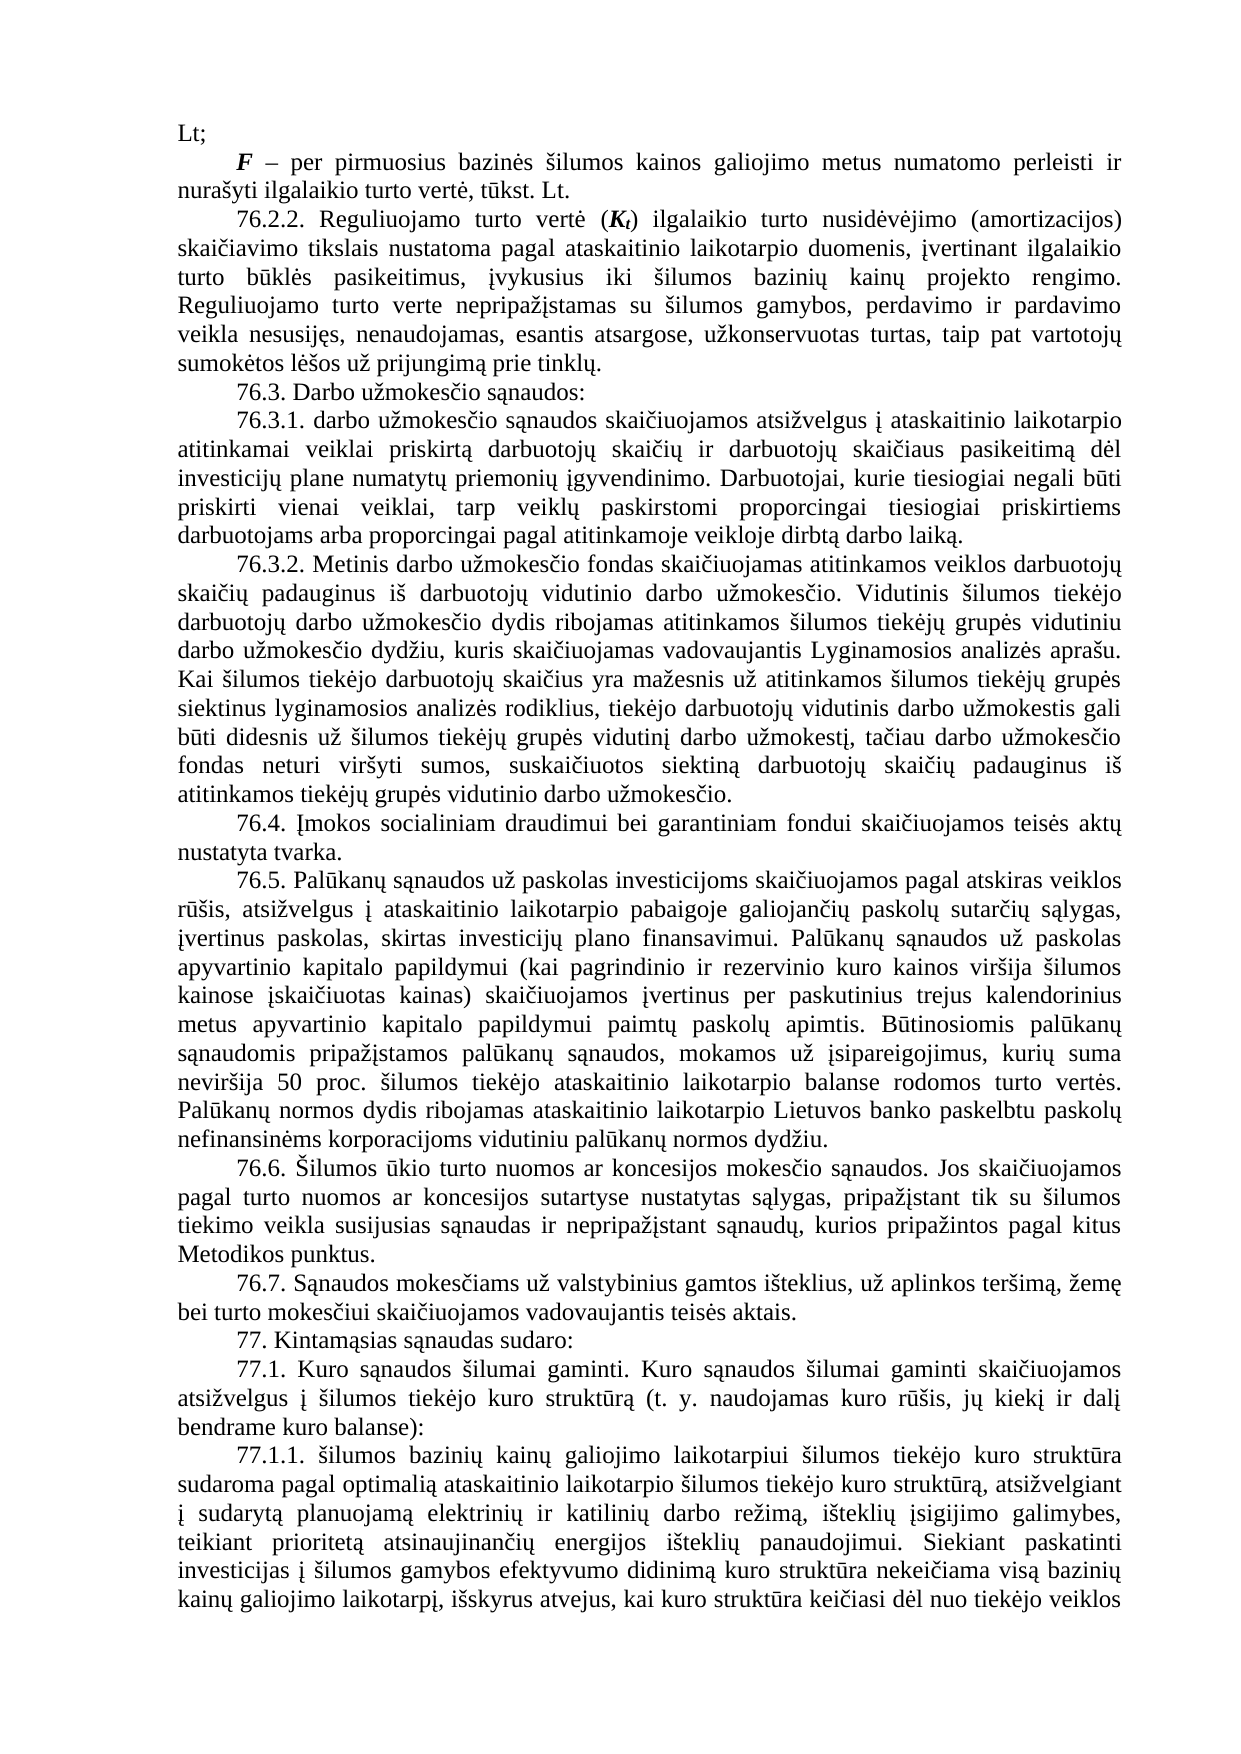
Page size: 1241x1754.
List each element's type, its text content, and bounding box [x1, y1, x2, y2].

text 77.1. Kuro sąnaudos šilumai gaminti. Kuro sąnaudos šilumai gaminti skaičiuojamos atsižvelgus į šilumos tiekėjo kuro struktūrą (t. y. naudojamas kuro rūšis, jų kiekį ir dalį bendrame kuro balanse): [177, 1354, 1122, 1441]
text Lt; [177, 118, 1122, 147]
text 76.4. Įmokos socialiniam draudimui bei garantiniam fondui skaičiuojamos teisės aktų nustatyta tvarka. [177, 808, 1122, 866]
text 76.6. Šilumos ūkio turto nuomos ar koncesijos mokesčio sąnaudos. Jos skaičiuojamos pagal turto nuomos ar koncesijos sutartyse nustatytas sąlygas, pripažįstant tik su šilumos tiekimo veikla susijusias sąnaudas ir nepripažįstant sąnaudų, kurios pripažintos pagal kitus Metodikos punktus. [177, 1153, 1122, 1268]
text 76.5. Palūkanų sąnaudos už paskolas investicijoms skaičiuojamos pagal atskiras veiklos rūšis, atsižvelgus į ataskaitinio laikotarpio pabaigoje galiojančių paskolų sutarčių sąlygas, įvertinus paskolas, skirtas investicijų plano finansavimui. Palūkanų sąnaudos už paskolas apyvartinio kapitalo papildymui (kai pagrindinio ir rezervinio kuro kainos viršija šilumos kainose įskaičiuotas kainas) skaičiuojamos įvertinus per paskutinius trejus kalendorinius metus apyvartinio kapitalo papildymui paimtų paskolų apimtis. Būtinosiomis palūkanų sąnaudomis pripažįstamos palūkanų sąnaudos, mokamos už įsipareigojimus, kurių suma neviršija 50 proc. šilumos tiekėjo ataskaitinio laikotarpio balanse rodomos turto vertės. Palūkanų normos dydis ribojamas ataskaitinio laikotarpio Lietuvos banko paskelbtu paskolų nefinansinėms korporacijoms vidutiniu palūkanų normos dydžiu. [177, 866, 1122, 1153]
text 76.7. Sąnaudos mokesčiams už valstybinius gamtos išteklius, už aplinkos teršimą, žemę bei turto mokesčiui skaičiuojamos vadovaujantis teisės aktais. [177, 1268, 1122, 1326]
text 76.2.2. Reguliuojamo turto vertė (Kt) ilgalaikio turto nusidėvėjimo (amortizacijos) skaičiavimo tikslais nustatoma pagal ataskaitinio laikotarpio duomenis, įvertinant ilgalaikio turto būklės pasikeitimus, įvykusius iki šilumos bazinių kainų projekto rengimo. Reguliuojamo turto verte nepripažįstamas su šilumos gamybos, perdavimo ir pardavimo veikla nesusijęs, nenaudojamas, esantis atsargose, užkonservuotas turtas, taip pat vartotojų sumokėtos lėšos už prijungimą prie tinklų. [177, 204, 1122, 377]
text F – per pirmuosius bazinės šilumos kainos galiojimo metus numatomo perleisti ir nurašyti ilgalaikio turto vertė, tūkst. Lt. [177, 147, 1122, 204]
text 76.3.2. Metinis darbo užmokesčio fondas skaičiuojamas atitinkamos veiklos darbuotojų skaičių padauginus iš darbuotojų vidutinio darbo užmokesčio. Vidutinis šilumos tiekėjo darbuotojų darbo užmokesčio dydis ribojamas atitinkamos šilumos tiekėjų grupės vidutiniu darbo užmokesčio dydžiu, kuris skaičiuojamas vadovaujantis Lyginamosios analizės aprašu. Kai šilumos tiekėjo darbuotojų skaičius yra mažesnis už atitinkamos šilumos tiekėjų grupės siektinus lyginamosios analizės rodiklius, tiekėjo darbuotojų vidutinis darbo užmokestis gali būti didesnis už šilumos tiekėjų grupės vidutinį darbo užmokestį, tačiau darbo užmokesčio fondas neturi viršyti sumos, suskaičiuotos siektiną darbuotojų skaičių padauginus iš atitinkamos tiekėjų grupės vidutinio darbo užmokesčio. [177, 549, 1122, 808]
text 76.3.1. darbo užmokesčio sąnaudos skaičiuojamos atsižvelgus į ataskaitinio laikotarpio atitinkamai veiklai priskirtą darbuotojų skaičių ir darbuotojų skaičiaus pasikeitimą dėl investicijų plane numatytų priemonių įgyvendinimo. Darbuotojai, kurie tiesiogiai negali būti priskirti vienai veiklai, tarp veiklų paskirstomi proporcingai tiesiogiai priskirtiems darbuotojams arba proporcingai pagal atitinkamoje veikloje dirbtą darbo laiką. [177, 406, 1122, 549]
text 77. Kintamąsias sąnaudas sudaro: [177, 1326, 1122, 1354]
text 76.3. Darbo užmokesčio sąnaudos: [177, 377, 1122, 406]
text 77.1.1. šilumos bazinių kainų galiojimo laikotarpiui šilumos tiekėjo kuro struktūra sudaroma pagal optimalią ataskaitinio laikotarpio šilumos tiekėjo kuro struktūrą, atsižvelgiant į sudarytą planuojamą elektrinių ir katilinių darbo režimą, išteklių įsigijimo galimybes, teikiant prioritetą atsinaujinančių energijos išteklių panaudojimui. Siekiant paskatinti investicijas į šilumos gamybos efektyvumo didinimą kuro struktūra nekeičiama visą bazinių kainų galiojimo laikotarpį, išskyrus atvejus, kai kuro struktūra keičiasi dėl nuo tiekėjo veiklos [177, 1441, 1122, 1613]
